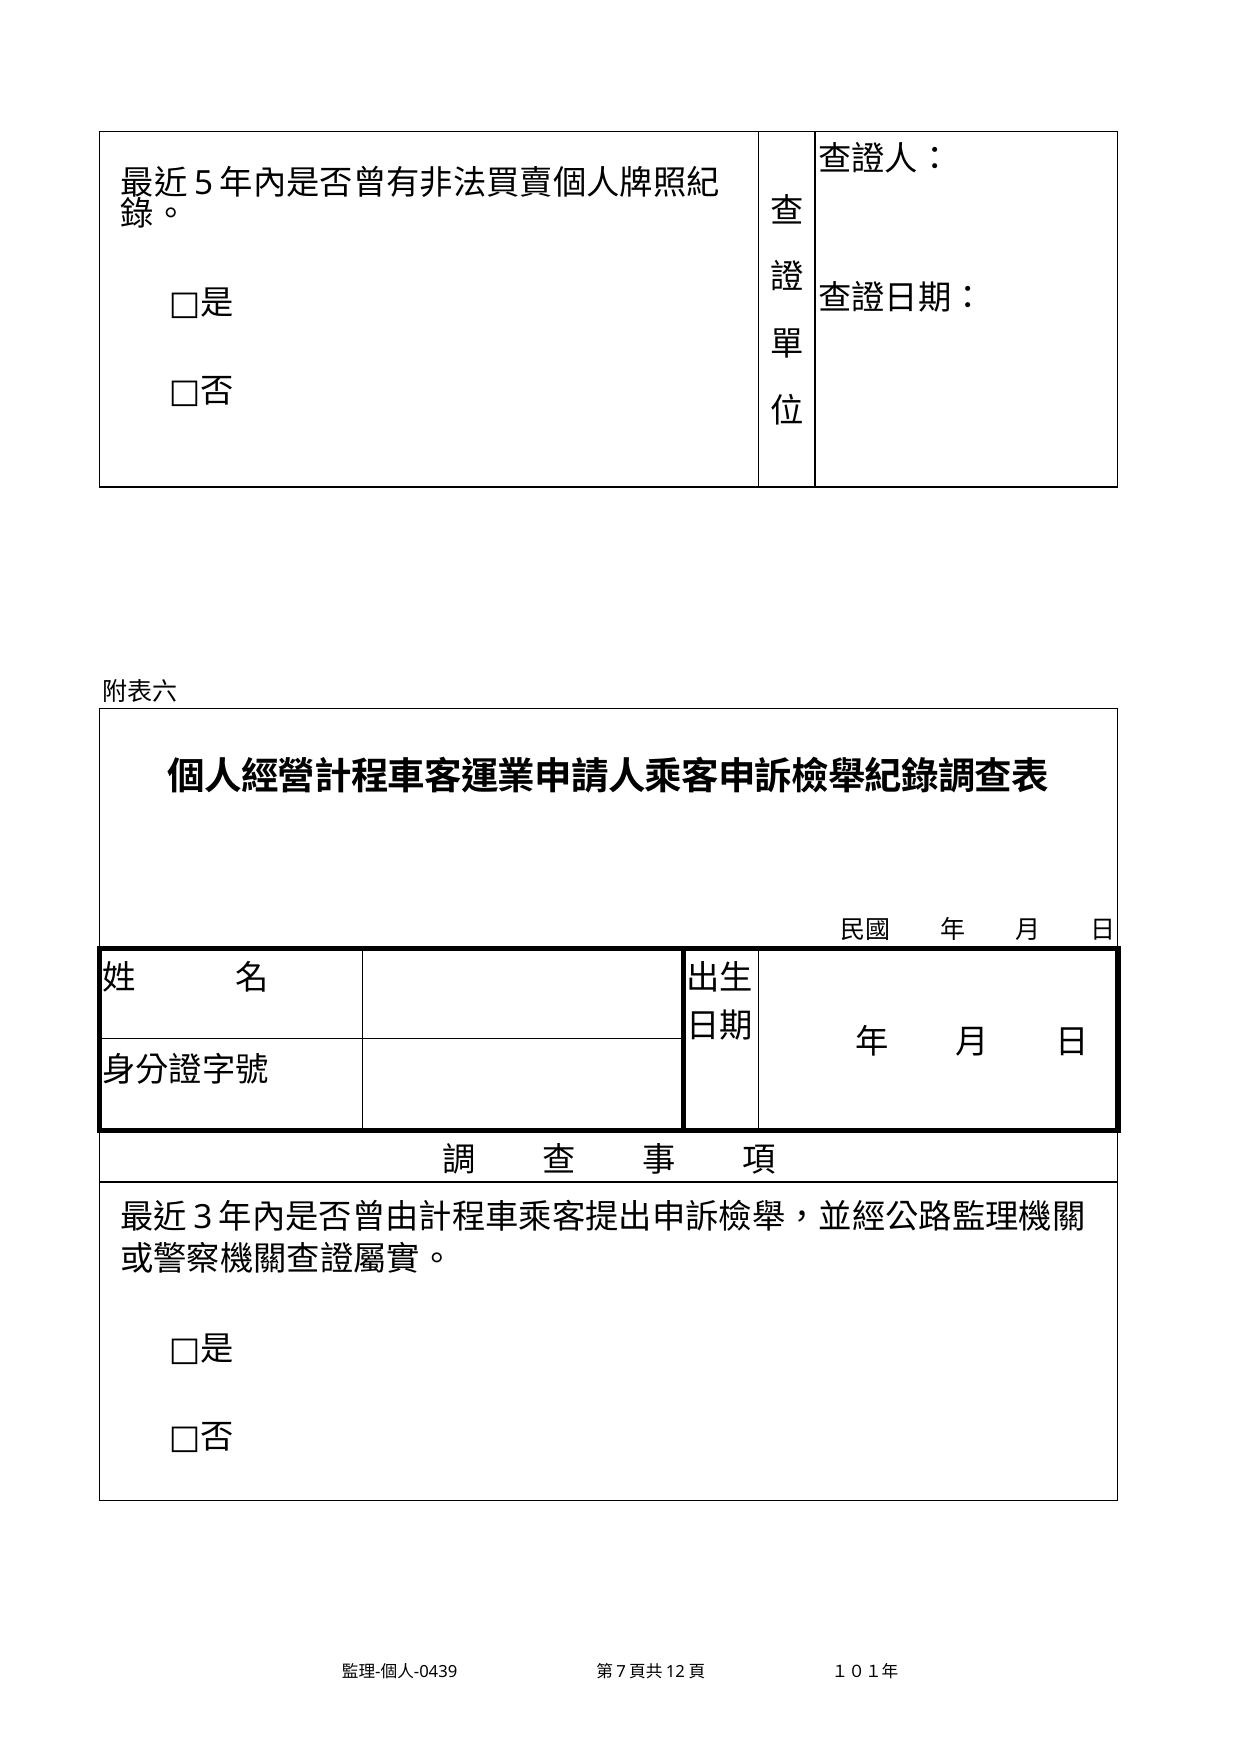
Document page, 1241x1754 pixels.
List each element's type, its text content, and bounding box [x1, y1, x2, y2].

table_cell 最近3年內是否曾由計程車乘客提出申訴檢舉，並經公路監理機關或警察機關查證屬實。 □是 □否 [100, 1183, 1117, 1500]
table_cell [363, 951, 681, 1038]
table_cell 姓 名 [102, 951, 362, 1038]
table_cell [363, 1039, 681, 1128]
table_cell 查 證 單 位 [759, 132, 814, 486]
table_cell 出生日期 [686, 951, 758, 1128]
table_cell 調 查 事 項 [100, 1133, 1117, 1181]
table_cell 身分證字號 [102, 1039, 362, 1128]
table_cell 最近5年內是否曾有非法買賣個人牌照紀錄。 □是 □否 [100, 132, 758, 486]
table_header 個人經營計程車客運業申請人乘客申訴檢舉紀錄調查表 民國 年 月 日 [100, 709, 1117, 946]
table_cell 查證人： 查證日期： [816, 132, 1117, 486]
text 附表六 [102, 671, 1063, 708]
table_cell 年 月 日 [759, 951, 1115, 1128]
